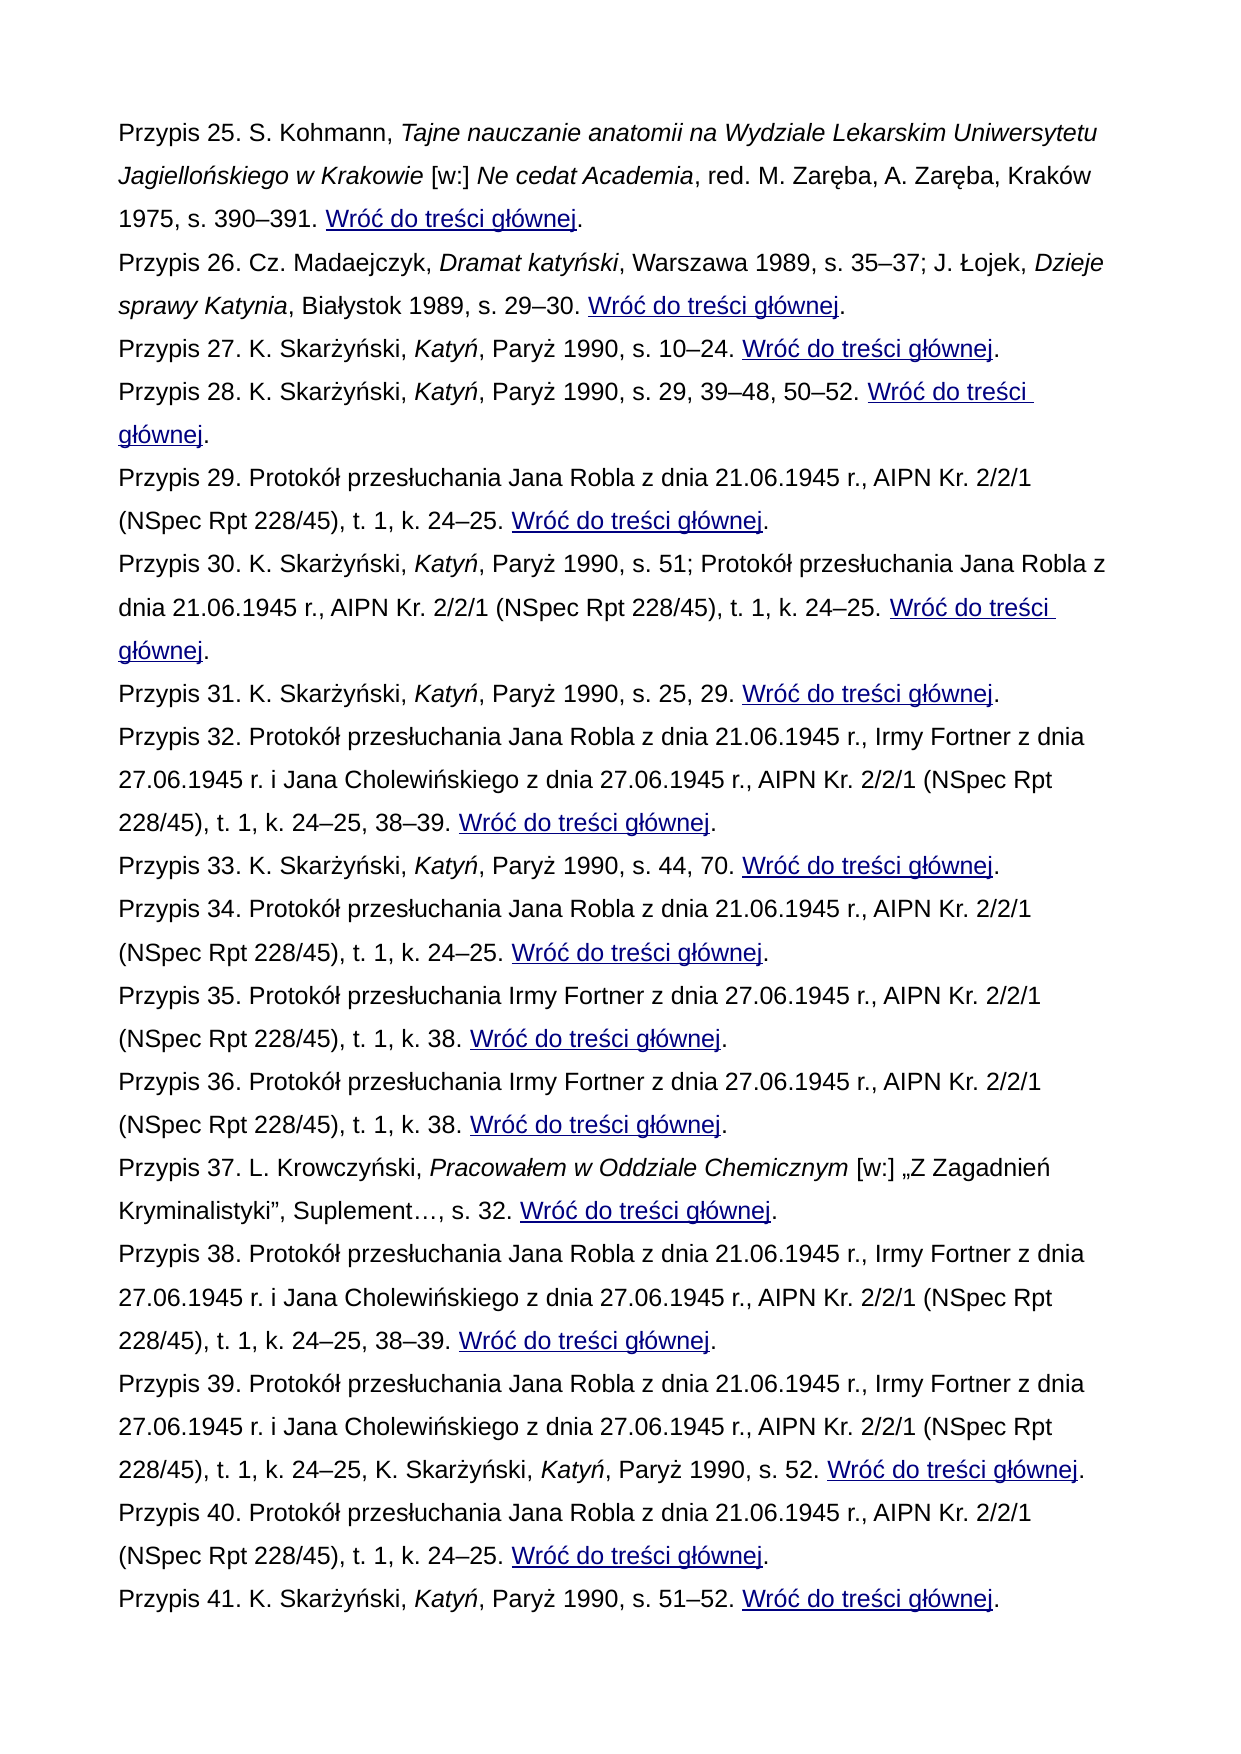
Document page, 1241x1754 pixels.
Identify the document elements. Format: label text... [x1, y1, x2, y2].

text Przypis 40. Protokół przesłuchania Jana Robla z dnia 21.06.1945 r., AIPN Kr. 2/2/1 (NSpec Rpt 228/45), t. 1, k. 24–25. Wróć do treści głównej. [118, 1498, 1122, 1570]
text Przypis 31. K. Skarżyński, Katyń, Paryż 1990, s. 25, 29. Wróć do treści głównej. [118, 679, 1122, 707]
text Przypis 39. Protokół przesłuchania Jana Robla z dnia 21.06.1945 r., Irmy Fortner z dnia 27.06.1945 r. i Jana Cholewińskiego z dnia 27.06.1945 r., AIPN Kr. 2/2/1 (NSpec Rpt 228/45), t. 1, k. 24–25, K. Skarżyński, Katyń, Paryż 1990, s. 52. Wróć do treści głównej. [118, 1369, 1122, 1484]
text Przypis 30. K. Skarżyński, Katyń, Paryż 1990, s. 51; Protokół przesłuchania Jana Robla z dnia 21.06.1945 r., AIPN Kr. 2/2/1 (NSpec Rpt 228/45), t. 1, k. 24–25. Wróć do treści głównej. [118, 549, 1122, 664]
text Przypis 28. K. Skarżyński, Katyń, Paryż 1990, s. 29, 39–48, 50–52. Wróć do treści głównej. [118, 377, 1122, 449]
text Przypis 36. Protokół przesłuchania Irmy Fortner z dnia 27.06.1945 r., AIPN Kr. 2/2/1 (NSpec Rpt 228/45), t. 1, k. 38. Wróć do treści głównej. [118, 1067, 1122, 1139]
text Przypis 25. S. Kohmann, Tajne nauczanie anatomii na Wydziale Lekarskim Uniwersytetu Jagiellońskiego w Krakowie [w:] Ne cedat Academia, red. M. Zaręba, A. Zaręba, Kraków 1975, s. 390–391. Wróć do treści głównej. [118, 118, 1122, 233]
text Przypis 41. K. Skarżyński, Katyń, Paryż 1990, s. 51–52. Wróć do treści głównej. [118, 1584, 1122, 1613]
text Przypis 27. K. Skarżyński, Katyń, Paryż 1990, s. 10–24. Wróć do treści głównej. [118, 334, 1122, 362]
text Przypis 33. K. Skarżyński, Katyń, Paryż 1990, s. 44, 70. Wróć do treści głównej. [118, 851, 1122, 880]
text Przypis 26. Cz. Madaejczyk, Dramat katyński, Warszawa 1989, s. 35–37; J. Łojek, Dzieje sprawy Katynia, Białystok 1989, s. 29–30. Wróć do treści głównej. [118, 247, 1122, 319]
text Przypis 34. Protokół przesłuchania Jana Robla z dnia 21.06.1945 r., AIPN Kr. 2/2/1 (NSpec Rpt 228/45), t. 1, k. 24–25. Wróć do treści głównej. [118, 894, 1122, 966]
text Przypis 32. Protokół przesłuchania Jana Robla z dnia 21.06.1945 r., Irmy Fortner z dnia 27.06.1945 r. i Jana Cholewińskiego z dnia 27.06.1945 r., AIPN Kr. 2/2/1 (NSpec Rpt 228/45), t. 1, k. 24–25, 38–39. Wróć do treści głównej. [118, 722, 1122, 837]
text Przypis 35. Protokół przesłuchania Irmy Fortner z dnia 27.06.1945 r., AIPN Kr. 2/2/1 (NSpec Rpt 228/45), t. 1, k. 38. Wróć do treści głównej. [118, 981, 1122, 1052]
text Przypis 37. L. Krowczyński, Pracowałem w Oddziale Chemicznym [w:] „Z Zagadnień Kryminalistyki”, Suplement…, s. 32. Wróć do treści głównej. [118, 1153, 1122, 1225]
text Przypis 29. Protokół przesłuchania Jana Robla z dnia 21.06.1945 r., AIPN Kr. 2/2/1 (NSpec Rpt 228/45), t. 1, k. 24–25. Wróć do treści głównej. [118, 463, 1122, 535]
text Przypis 38. Protokół przesłuchania Jana Robla z dnia 21.06.1945 r., Irmy Fortner z dnia 27.06.1945 r. i Jana Cholewińskiego z dnia 27.06.1945 r., AIPN Kr. 2/2/1 (NSpec Rpt 228/45), t. 1, k. 24–25, 38–39. Wróć do treści głównej. [118, 1239, 1122, 1354]
